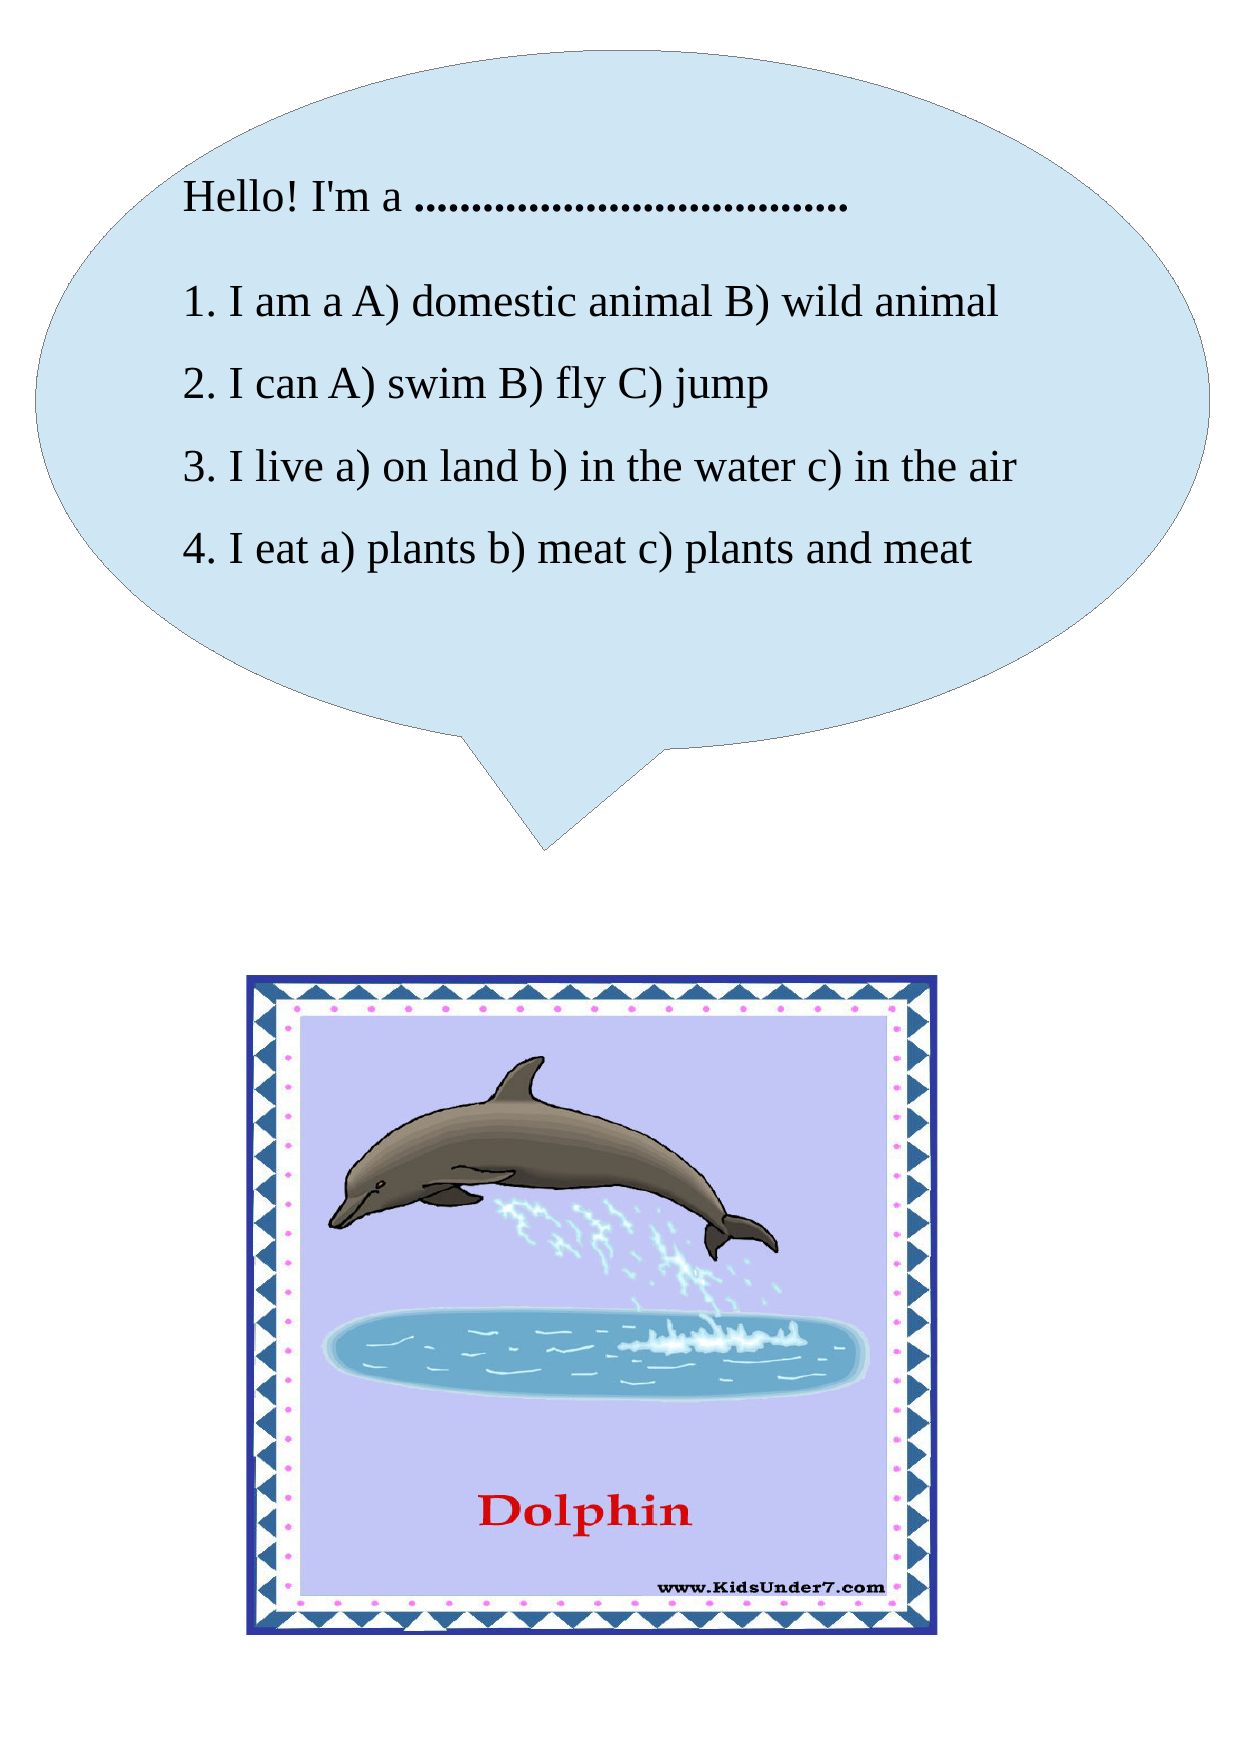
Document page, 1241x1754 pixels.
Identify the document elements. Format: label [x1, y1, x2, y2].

picture [246, 975, 938, 1635]
